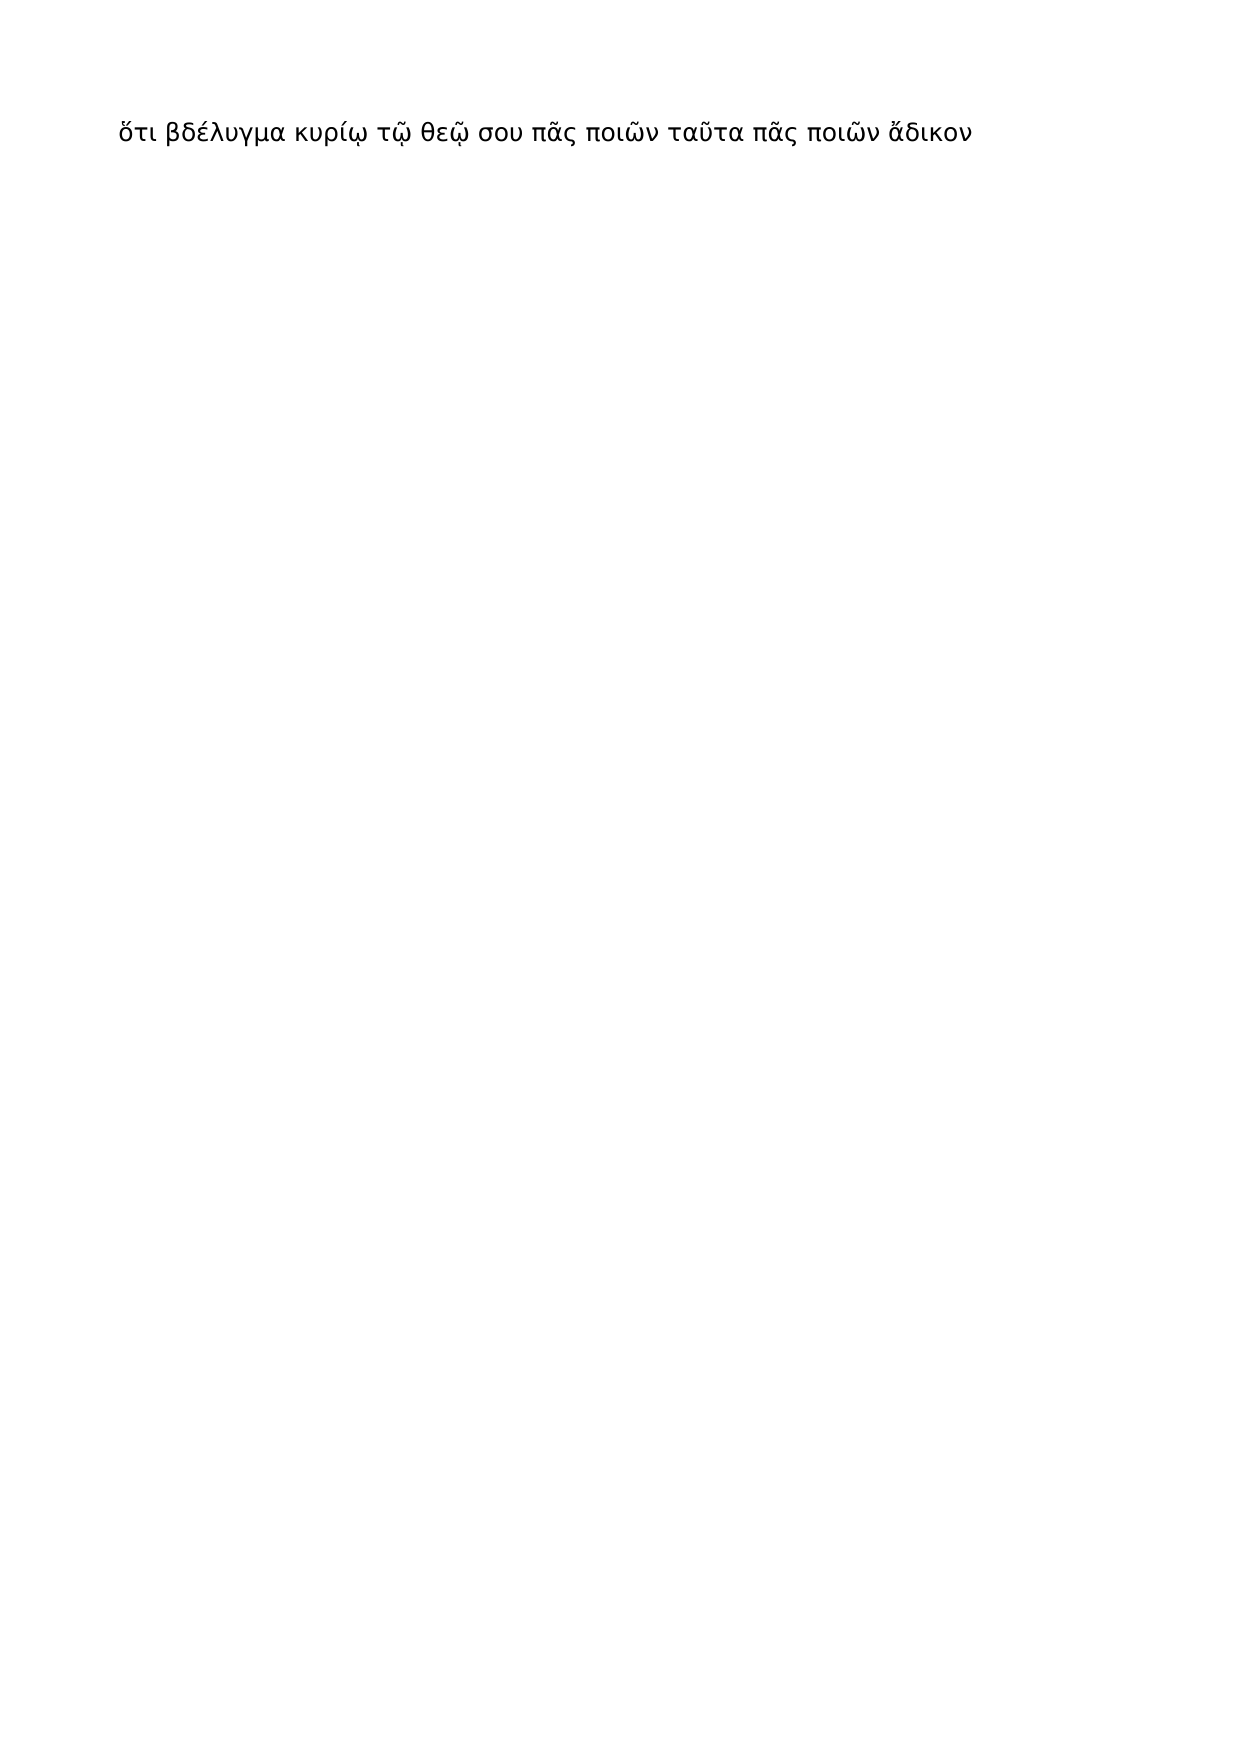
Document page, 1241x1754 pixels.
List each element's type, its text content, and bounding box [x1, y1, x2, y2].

text ὅτι βδέλυγμα κυρίῳ τῷ θεῷ σου πᾶς ποιῶν ταῦτα πᾶς ποιῶν ἄδικον [118, 118, 1122, 147]
